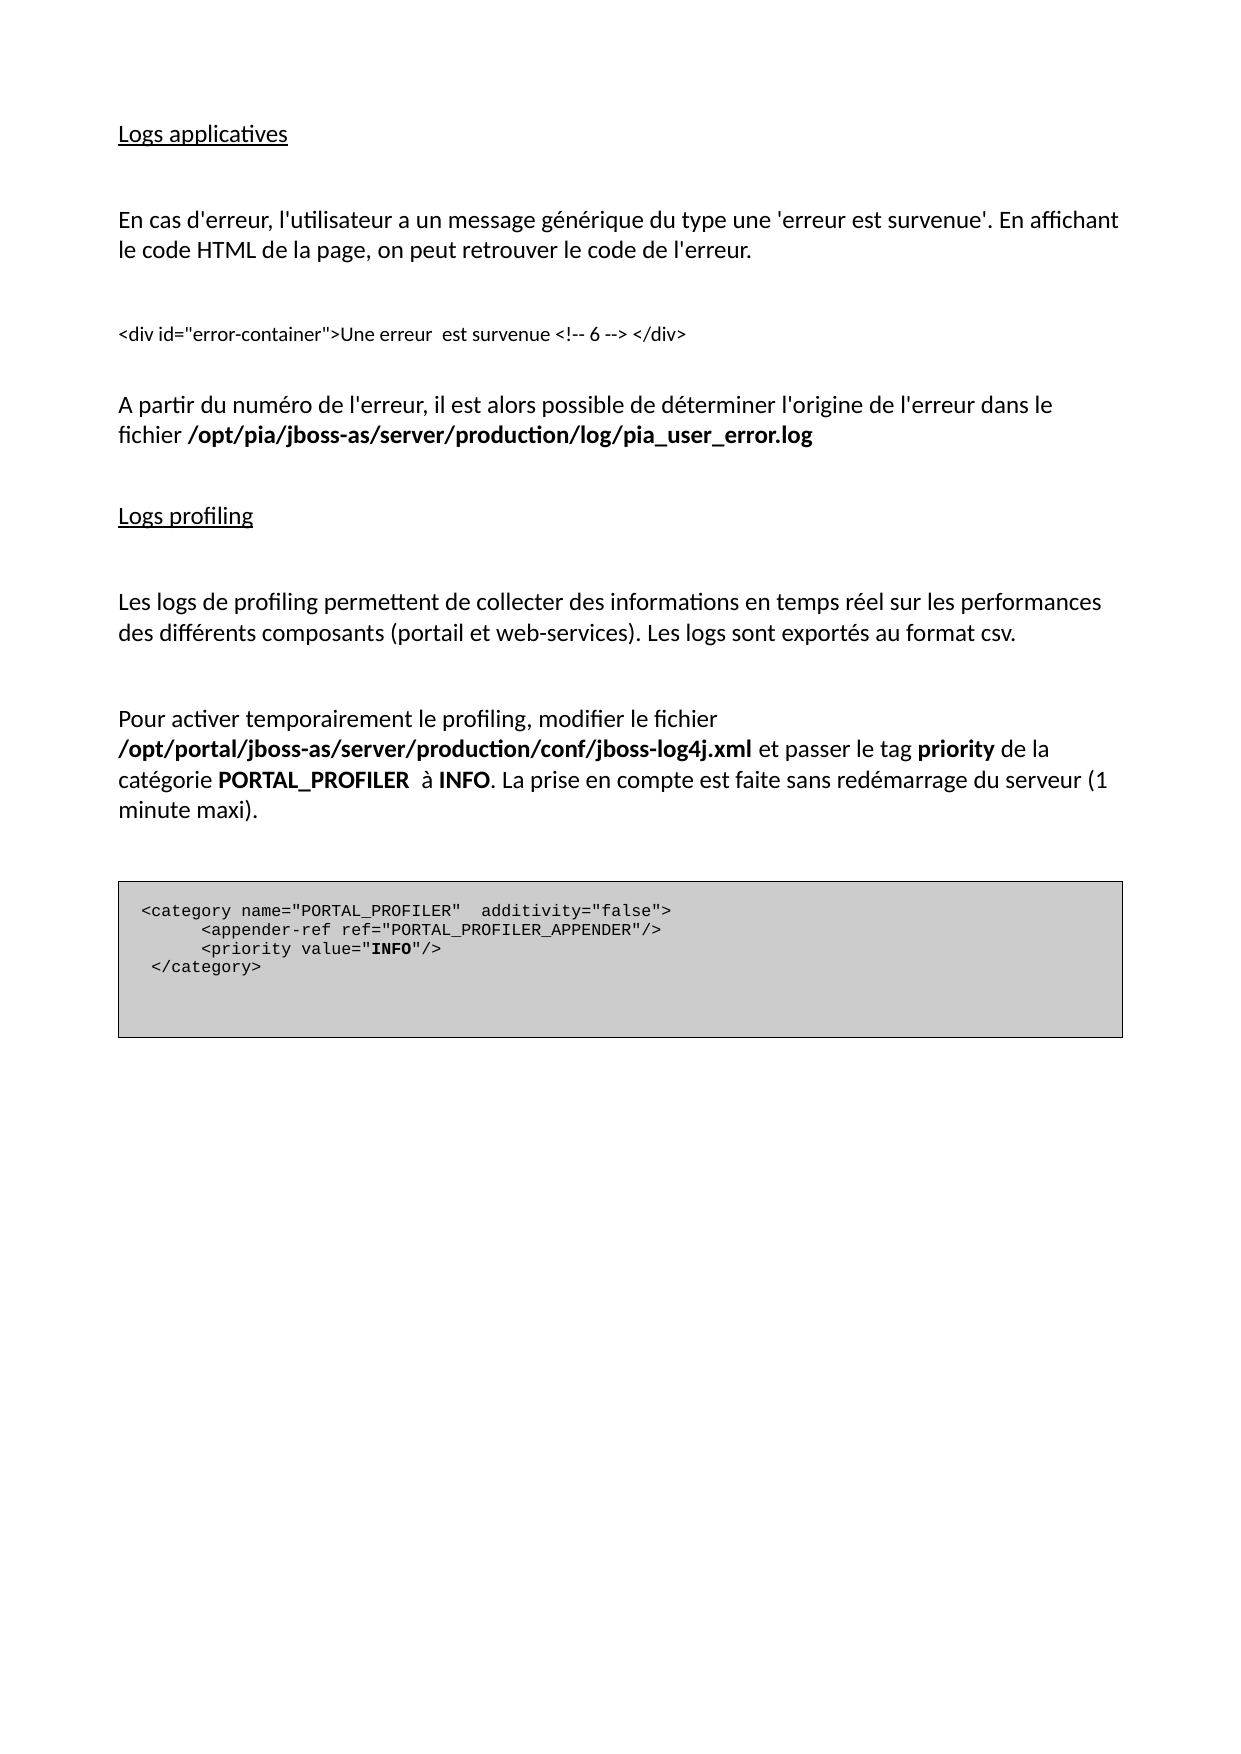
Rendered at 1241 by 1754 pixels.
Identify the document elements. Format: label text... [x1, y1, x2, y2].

text Les logs de profiling permettent de collecter des informations en temps réel sur les performances des différents composants (portail et web-services). Les logs sont exportés au format csv. [118, 586, 1122, 647]
text <category name="PORTAL_PROFILER" additivity="false"> [119, 899, 1122, 918]
text Pour activer temporairement le profiling, modifier le fichier /opt/portal/jboss-as/server/production/conf/jboss-log4j.xml et passer le tag priority de la catégorie PORTAL_PROFILER à INFO. La prise en compte est faite sans redémarrage du serveur (1 minute maxi). [118, 703, 1122, 825]
text A partir du numéro de l'erreur, il est alors possible de déterminer l'origine de l'erreur dans le fichier /opt/pia/jboss-as/server/production/log/pia_user_error.log [118, 389, 1122, 450]
text En cas d'erreur, l'utilisateur a un message générique du type une 'erreur est survenue'. En affichant le code HTML de la page, on peut retrouver le code de l'erreur. [118, 204, 1122, 265]
text Logs applicatives [118, 118, 1122, 149]
text <div id="error-container">Une erreur est survenue <!-- 6 --> </div> [118, 321, 1122, 346]
text <appender-ref ref="PORTAL_PROFILER_APPENDER"/> [119, 918, 1122, 937]
text </category> [119, 956, 1122, 975]
text <priority value="INFO"/> [119, 937, 1122, 956]
text Logs profiling [118, 500, 1122, 531]
